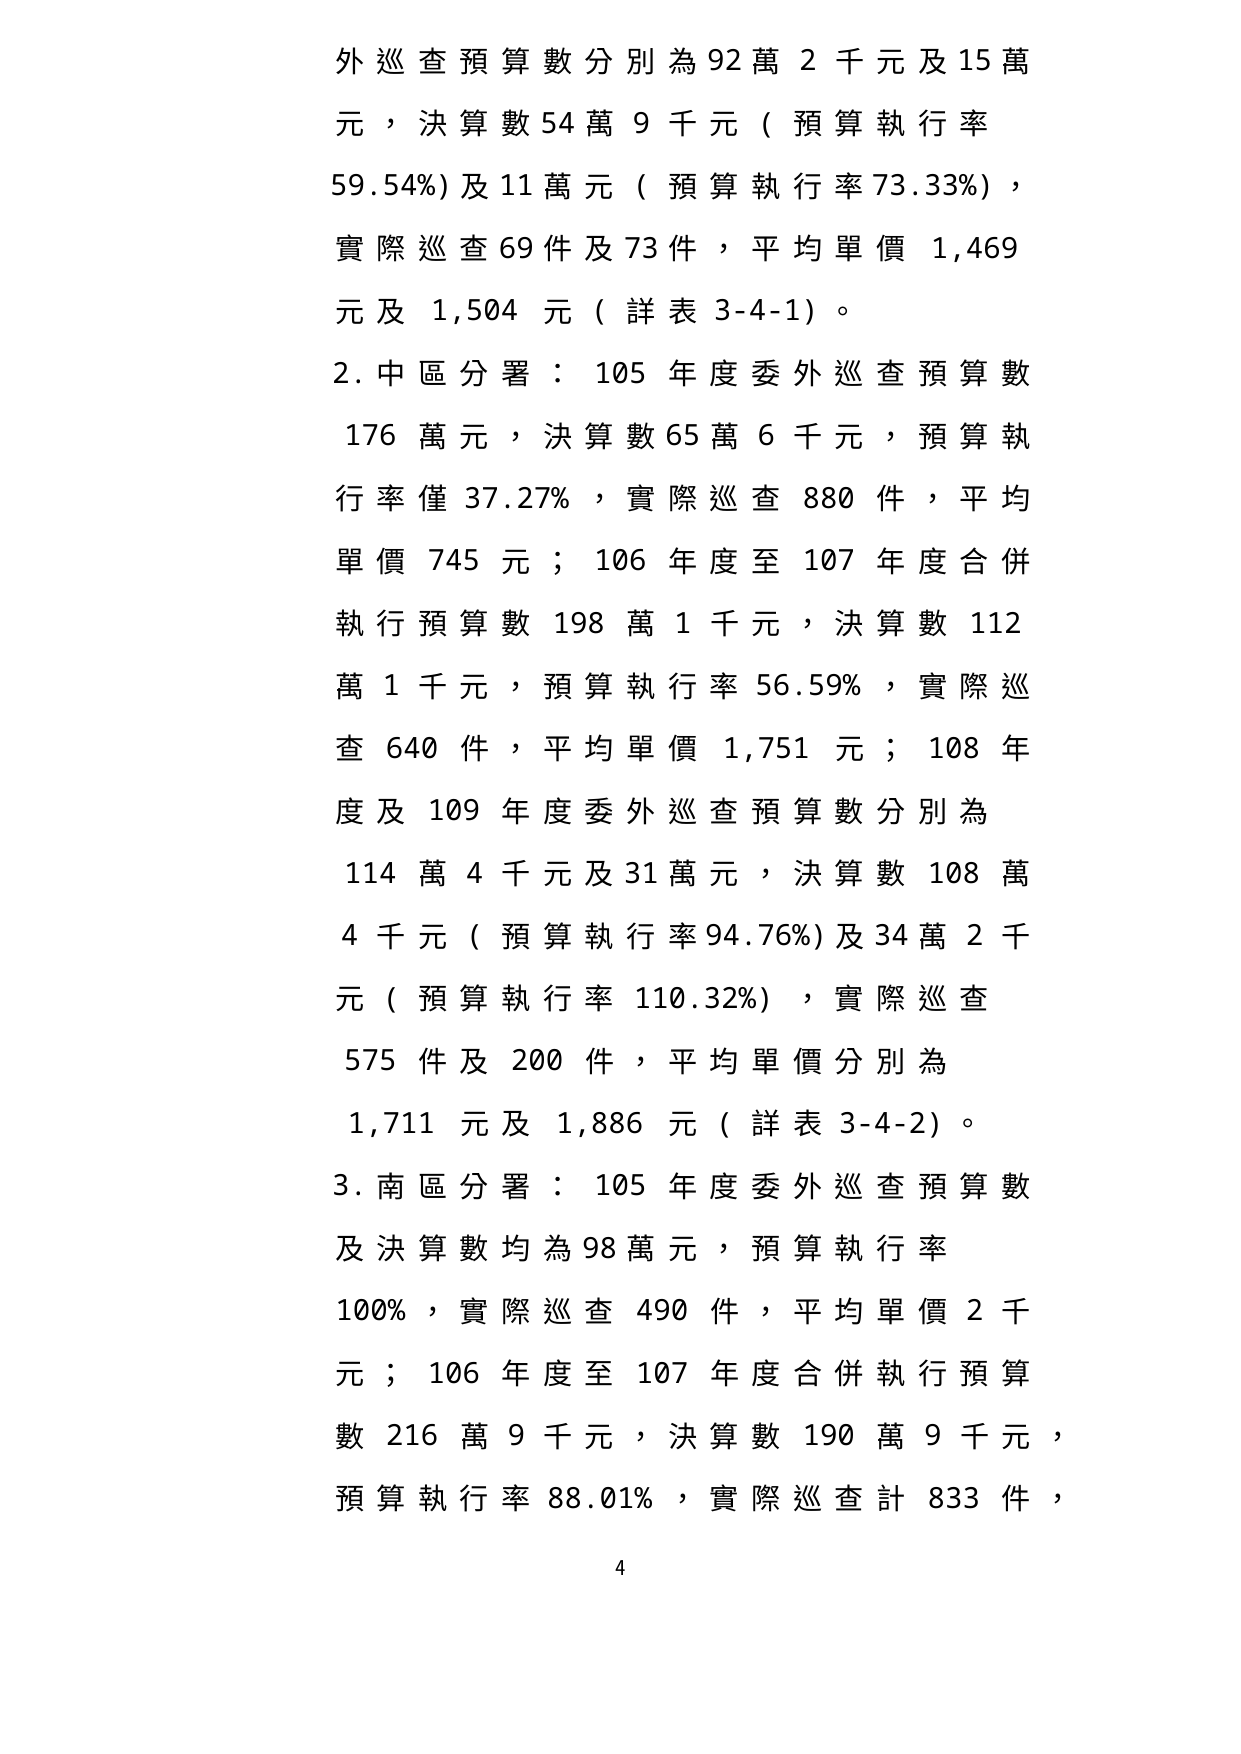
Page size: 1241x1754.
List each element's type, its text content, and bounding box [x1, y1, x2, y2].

text 2.中區分署：105年度委外巡查預算數176萬元，決算數65萬6千元，預算執行率僅37.27%，實際巡查880件，平均單價745元；106年度至107年度合併執行預算數198萬1千元，決算數112萬1千元，預算執行率56.59%，實際巡查640件，平均單價1,751元；108年度及109年度委外巡查預算數分別為114萬4千元及31萬元，決算數108萬4千元(預算執行率94.76%)及34萬2千元(預算執行率110.32%)，實際巡查575件及200件，平均單價分別為1,711元及1,886元(詳表3-4-2)。 [292, 330, 1037, 1143]
text 3.南區分署：105年度委外巡查預算數及決算數均為98萬元，預算執行率100%，實際巡查490件，平均單價2千元；106年度至107年度合併執行預算數216萬9千元，決算數190萬9千元，預算執行率88.01%，實際巡查計833件，平均單價2,292元；108年度委外巡查預算數117萬4千元，決算數111萬2千元，預算執行率94.72%，實際巡查435件，平均單價2,556元；109年度因年度預算遭刪減為15萬元，考量須維持整體巡管規模，僅委託廠商執行第一階段(巡查和違約戶製勘查圖表)，決算數14萬5千元，預算執行率96.67%，實際巡查75件，平均單價1,937元(詳表3-4-3)。 [292, 1143, 1037, 1518]
text 外巡查預算數分別為92萬2千元及15萬元，決算數54萬9千元(預算執行率59.54%)及11萬元(預算執行率73.33%)，實際巡查69件及73件，平均單價1,469元及1,504元(詳表3-4-1)。 [292, 18, 1037, 330]
